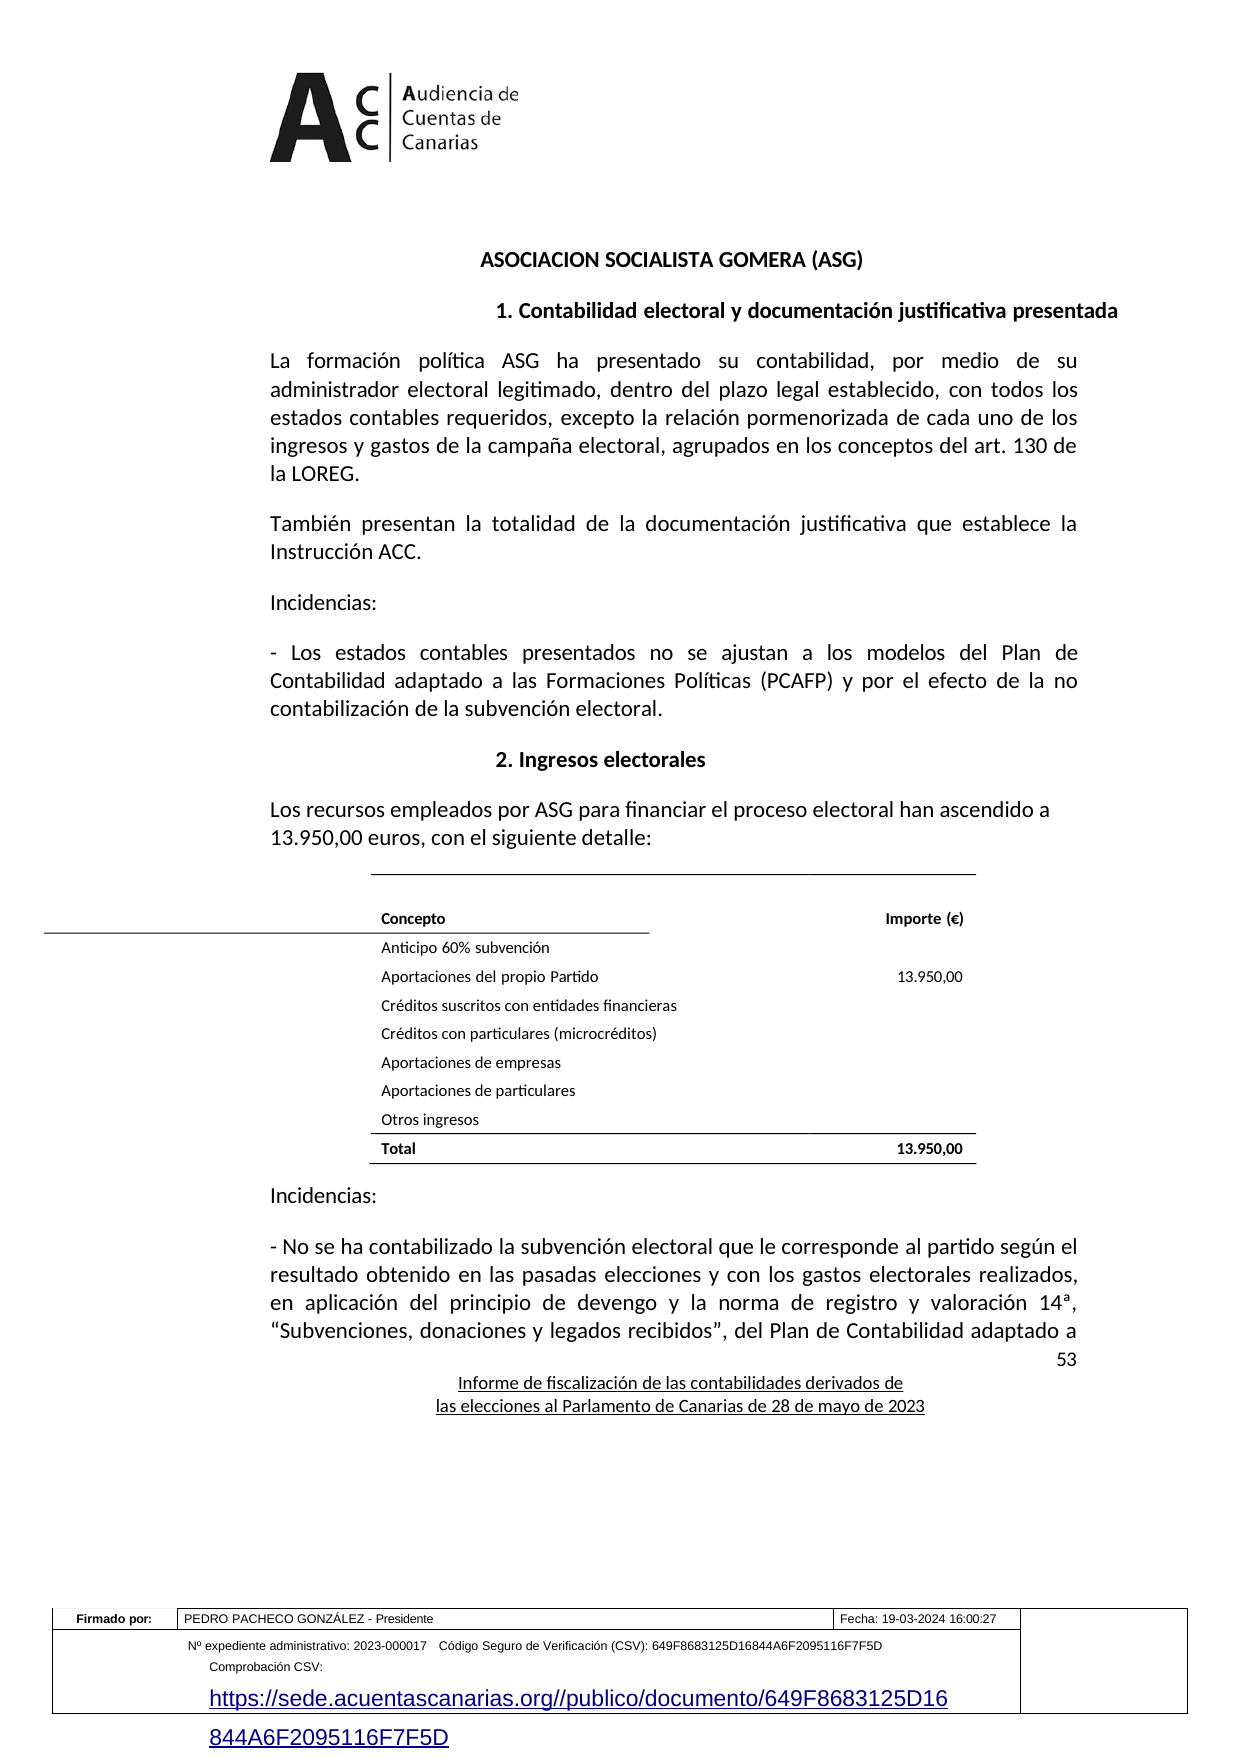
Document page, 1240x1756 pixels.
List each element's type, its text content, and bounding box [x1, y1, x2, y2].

text Concepto Importe (€) [381, 908, 1195, 928]
text Incidencias: [270, 588, 1195, 616]
text Anticipo 60% subvención [381, 938, 1195, 958]
subtitle ASOCIACION SOCIALISTA GOMERA (ASG) [480, 245, 1195, 273]
text - No se ha contabilizado la subvención electoral que le corresponde al partido según el resultado obtenido en las pasadas elecciones y con los gastos electorales realizados, en aplicación del principio de devengo y la norma de registro y valoración 14ª, “Subvenciones, donaciones y legados recibidos”, del Plan de Contabilidad adaptado a [270, 1232, 1078, 1344]
text Incidencias: [270, 1181, 1195, 1209]
text La formación política ASG ha presentado su contabilidad, por medio de su administrador electoral legitimado, dentro del plazo legal establecido, con todos los estados contables requeridos, excepto la relación pormenorizada de cada uno de los ingresos y gastos de la campaña electoral, agrupados en los conceptos del art. 130 de la LOREG. [270, 347, 1078, 487]
list Contabilidad electoral y documentación justificativa presentada [495, 296, 1195, 324]
text Créditos suscritos con entidades financieras Créditos con particulares (microcréditos) Aportaciones de empresas [381, 995, 732, 1072]
text - Los estados contables presentados no se ajustan a los modelos del Plan de Contabilidad adaptado a las Formaciones Políticas (PCAFP) y por el efecto de la no contabilización de la subvención electoral. [270, 638, 1078, 722]
text También presentan la totalidad de la documentación justificativa que establece la Instrucción ACC. [270, 509, 1078, 565]
list Ingresos electorales [495, 745, 1195, 773]
text Aportaciones del propio Partido 13.950,00 [381, 966, 1195, 987]
text Los recursos empleados por ASG para financiar el proceso electoral han ascendido a 13.950,00 euros, con el siguiente detalle: [270, 795, 1086, 851]
text Aportaciones de particulares Otros ingresos [381, 1081, 584, 1129]
text Total 13.950,00 [381, 1138, 1195, 1159]
